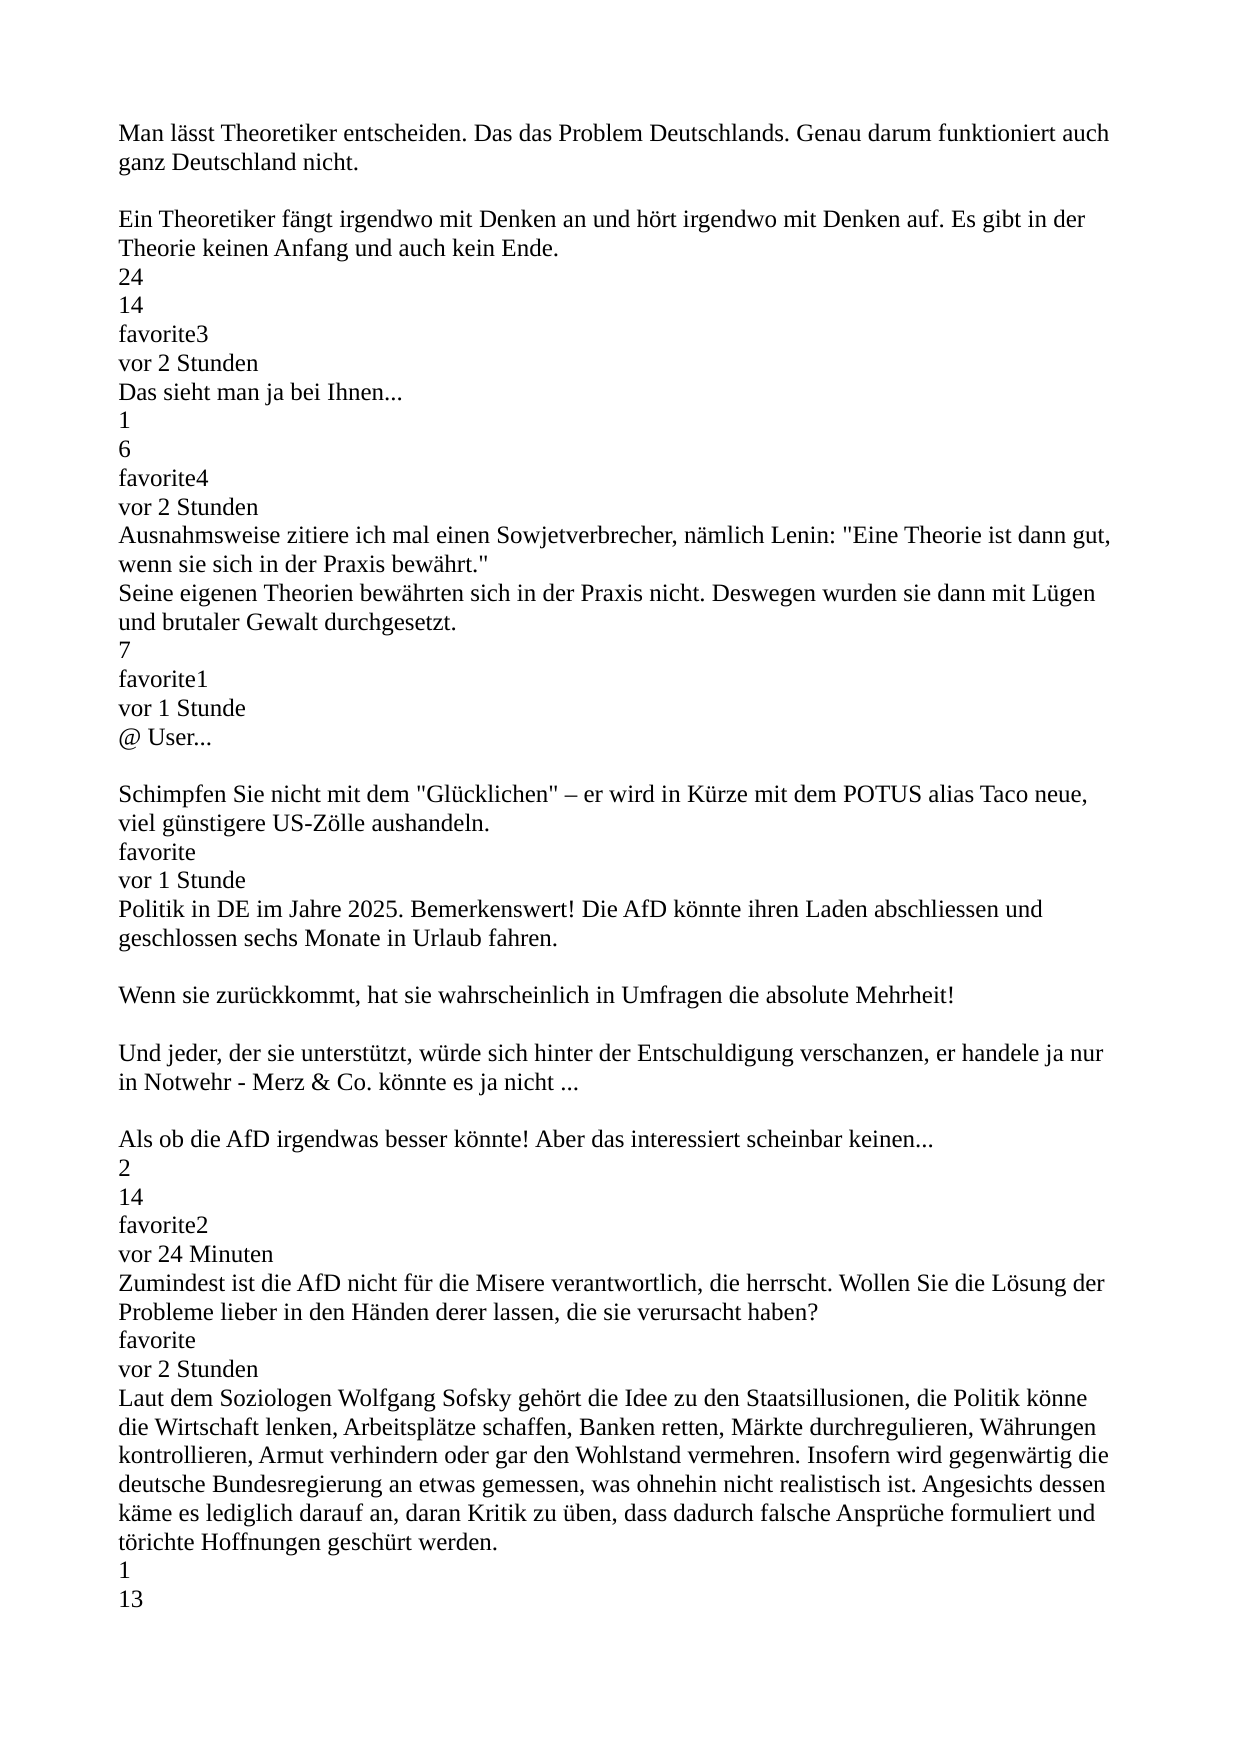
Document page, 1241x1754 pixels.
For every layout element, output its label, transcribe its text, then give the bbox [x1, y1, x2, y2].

text Das sieht man ja bei Ihnen... [118, 377, 1122, 406]
text 24 [118, 262, 1122, 291]
text 1 [118, 406, 1122, 434]
text vor 1 Stunde [118, 866, 1122, 894]
text favorite [118, 1326, 1122, 1354]
text 2 [118, 1153, 1122, 1182]
text Man lässt Theoretiker entscheiden. Das das Problem Deutschlands. Genau darum funktioniert auch ganz Deutschland nicht. Ein Theoretiker fängt irgendwo mit Denken an und hört irgendwo mit Denken auf. Es gibt in der Theorie keinen Anfang und auch kein Ende. [118, 118, 1122, 262]
text vor 2 Stunden [118, 1354, 1122, 1383]
text 14 [118, 1182, 1122, 1211]
text favorite2 [118, 1211, 1122, 1239]
text vor 2 Stunden [118, 492, 1122, 521]
text Ausnahmsweise zitiere ich mal einen Sowjetverbrecher, nämlich Lenin: "Eine Theorie ist dann gut, wenn sie sich in der Praxis bewährt." Seine eigenen Theorien bewährten sich in der Praxis nicht. Deswegen wurden sie dann mit Lügen und brutaler Gewalt durchgesetzt. [118, 521, 1122, 636]
text vor 24 Minuten [118, 1239, 1122, 1268]
text Zumindest ist die AfD nicht für die Misere verantwortlich, die herrscht. Wollen Sie die Lösung der Probleme lieber in den Händen derer lassen, die sie verursacht haben? [118, 1268, 1122, 1326]
text 14 [118, 291, 1122, 319]
text 6 [118, 434, 1122, 463]
text vor 1 Stunde [118, 693, 1122, 722]
text vor 2 Stunden [118, 348, 1122, 377]
text @ User... Schimpfen Sie nicht mit dem "Glücklichen" – er wird in Kürze mit dem POTUS alias Taco neue, viel günstigere US-Zölle aushandeln. [118, 722, 1122, 837]
text favorite [118, 837, 1122, 866]
text 7 [118, 636, 1122, 664]
text favorite4 [118, 463, 1122, 492]
text Politik in DE im Jahre 2025. Bemerkenswert! Die AfD könnte ihren Laden abschliessen und geschlossen sechs Monate in Urlaub fahren. Wenn sie zurückkommt, hat sie wahrscheinlich in Umfragen die absolute Mehrheit! Und jeder, der sie unterstützt, würde sich hinter der Entschuldigung verschanzen, er handele ja nur in Notwehr - Merz & Co. könnte es ja nicht ... Als ob die AfD irgendwas besser könnte! Aber das interessiert scheinbar keinen... [118, 894, 1122, 1153]
text 1 [118, 1556, 1122, 1584]
text favorite3 [118, 319, 1122, 348]
text favorite1 [118, 664, 1122, 693]
text Laut dem Soziologen Wolfgang Sofsky gehört die Idee zu den Staatsillusionen, die Politik könne die Wirtschaft lenken, Arbeitsplätze schaffen, Banken retten, Märkte durchregulieren, Währungen kontrollieren, Armut verhindern oder gar den Wohlstand vermehren. Insofern wird gegenwärtig die deutsche Bundesregierung an etwas gemessen, was ohnehin nicht realistisch ist. Angesichts dessen käme es lediglich darauf an, daran Kritik zu üben, dass dadurch falsche Ansprüche formuliert und törichte Hoffnungen geschürt werden. [118, 1383, 1122, 1556]
text 13 [118, 1584, 1122, 1613]
